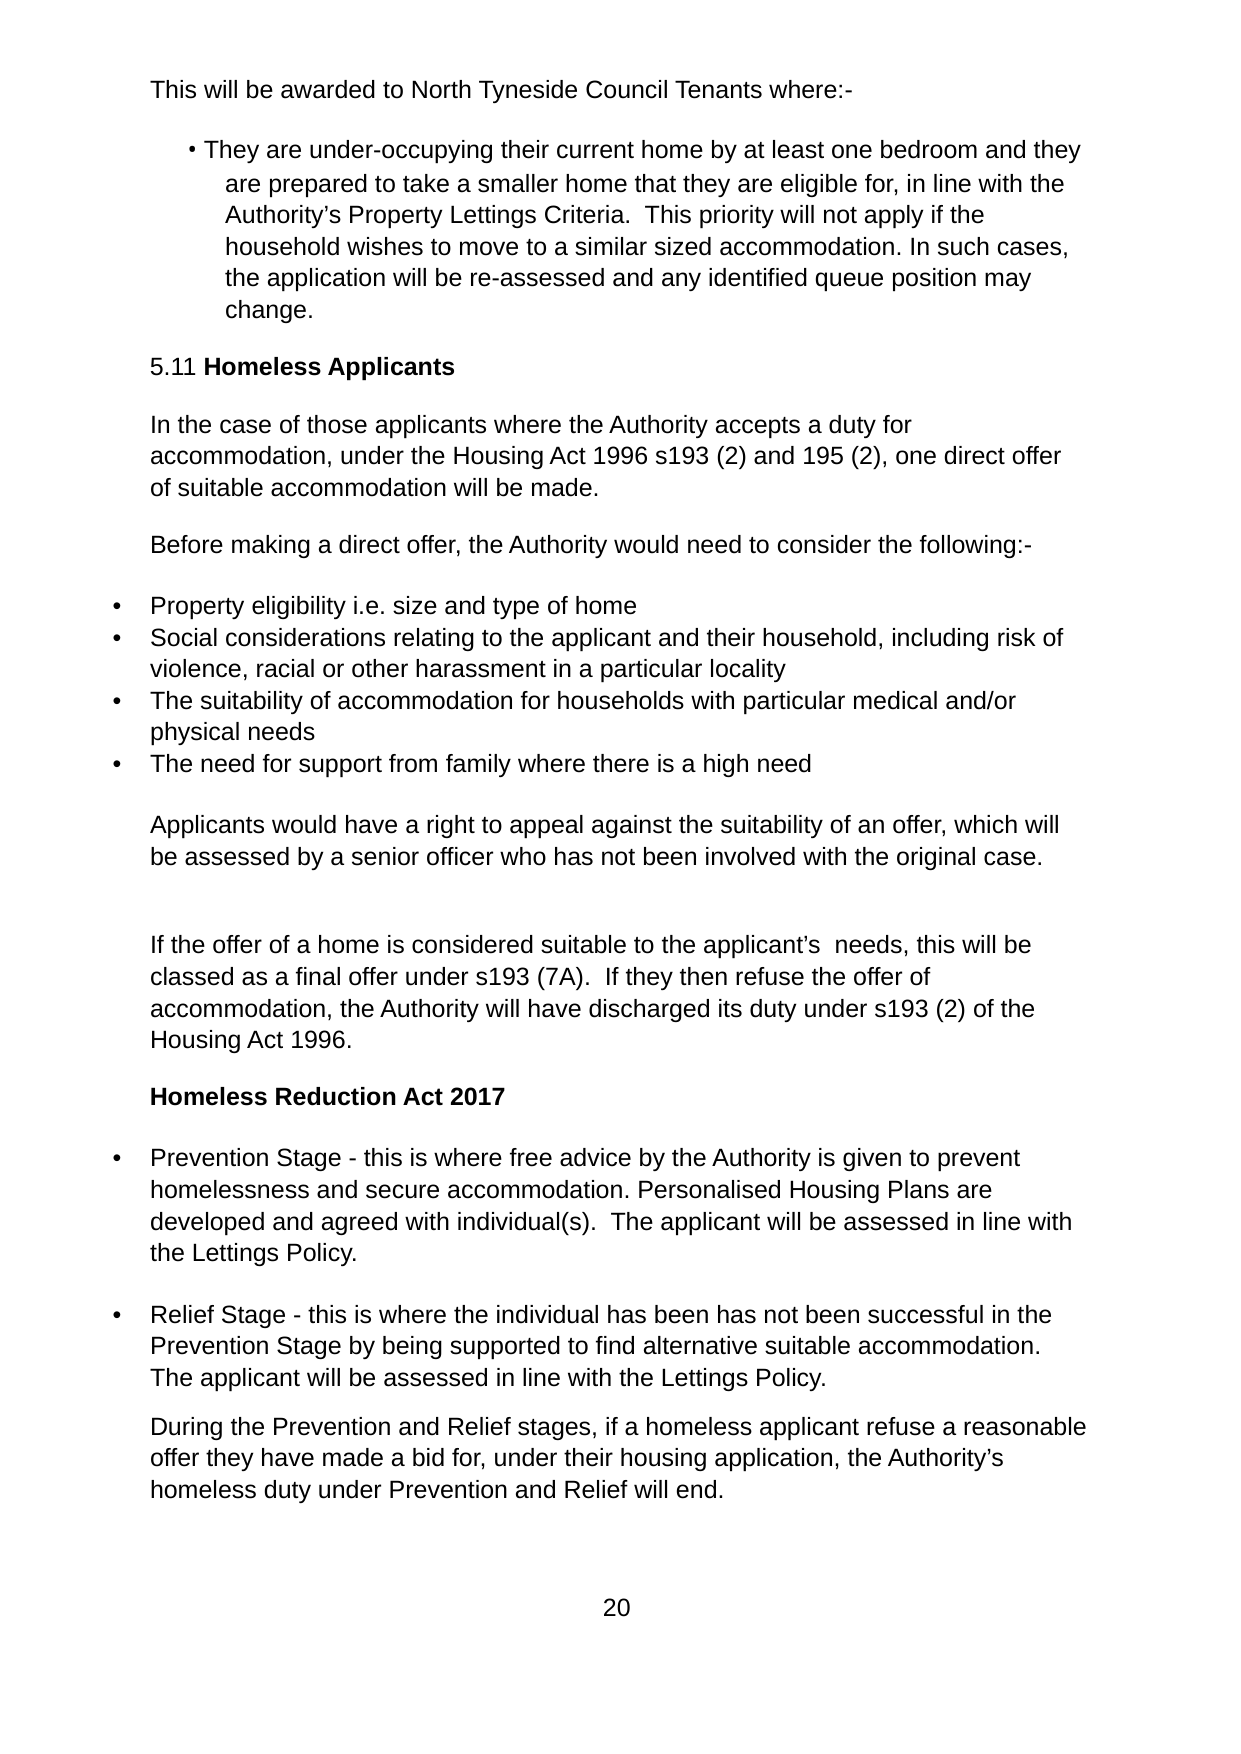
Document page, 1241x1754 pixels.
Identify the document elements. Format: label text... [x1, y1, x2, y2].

text • They are under-occupying their current home by at least one bedroom and they are prepared to take a smaller home that they are eligible for, in line with the Authority’s Property Lettings Criteria. This priority will not apply if the household wishes to move to a similar sized accommodation. In such cases, the application will be re-assessed and any identified queue position may change. [187, 132, 1089, 324]
list Prevention Stage - this is where free advice by the Authority is given to prevent homelessness and secure accommodation. Personalised Housing Plans are developed and agreed with individual(s). The applicant will be assessed in line with the Lettings Policy. [112, 1143, 1089, 1267]
list Relief Stage - this is where the individual has been has not been successful in the Prevention Stage by being supported to find alternative suitable accommodation. The applicant will be assessed in line with the Lettings Policy. [112, 1299, 1089, 1391]
text If the offer of a home is considered suitable to the applicant’s needs, this will be classed as a final offer under s193 (7A). If they then refuse the offer of accommodation, the Authority will have discharged its duty under s193 (2) of the Housing Act 1996. [150, 930, 1089, 1054]
list Social considerations relating to the applicant and their household, including risk of violence, racial or other harassment in a particular locality [112, 623, 1089, 683]
list The need for support from family where there is a high need [112, 749, 1089, 778]
subtitle Homeless Reduction Act 2017 [149, 1082, 1089, 1111]
text In the case of those applicants where the Authority accepts a duty for accommodation, under the Housing Act 1996 s193 (2) and 195 (2), one direct offer of suitable accommodation will be made. [150, 410, 1089, 502]
subtitle 5.11 Homeless Applicants [149, 352, 1089, 381]
text During the Prevention and Relief stages, if a homeless applicant refuse a reasonable offer they have made a bid for, under their housing application, the Authority’s homeless duty under Prevention and Relief will end. [150, 1412, 1089, 1504]
list Property eligibility i.e. size and type of home [112, 591, 1089, 620]
text This will be awarded to North Tyneside Council Tenants where:- [150, 75, 1089, 104]
list The suitability of accommodation for households with particular medical and/or physical needs [112, 686, 1089, 746]
text Applicants would have a right to appeal against the suitability of an offer, which will be assessed by a senior officer who has not been involved with the original case. [150, 810, 1089, 871]
text Before making a direct offer, the Authority would need to consider the following:- [150, 530, 1089, 558]
